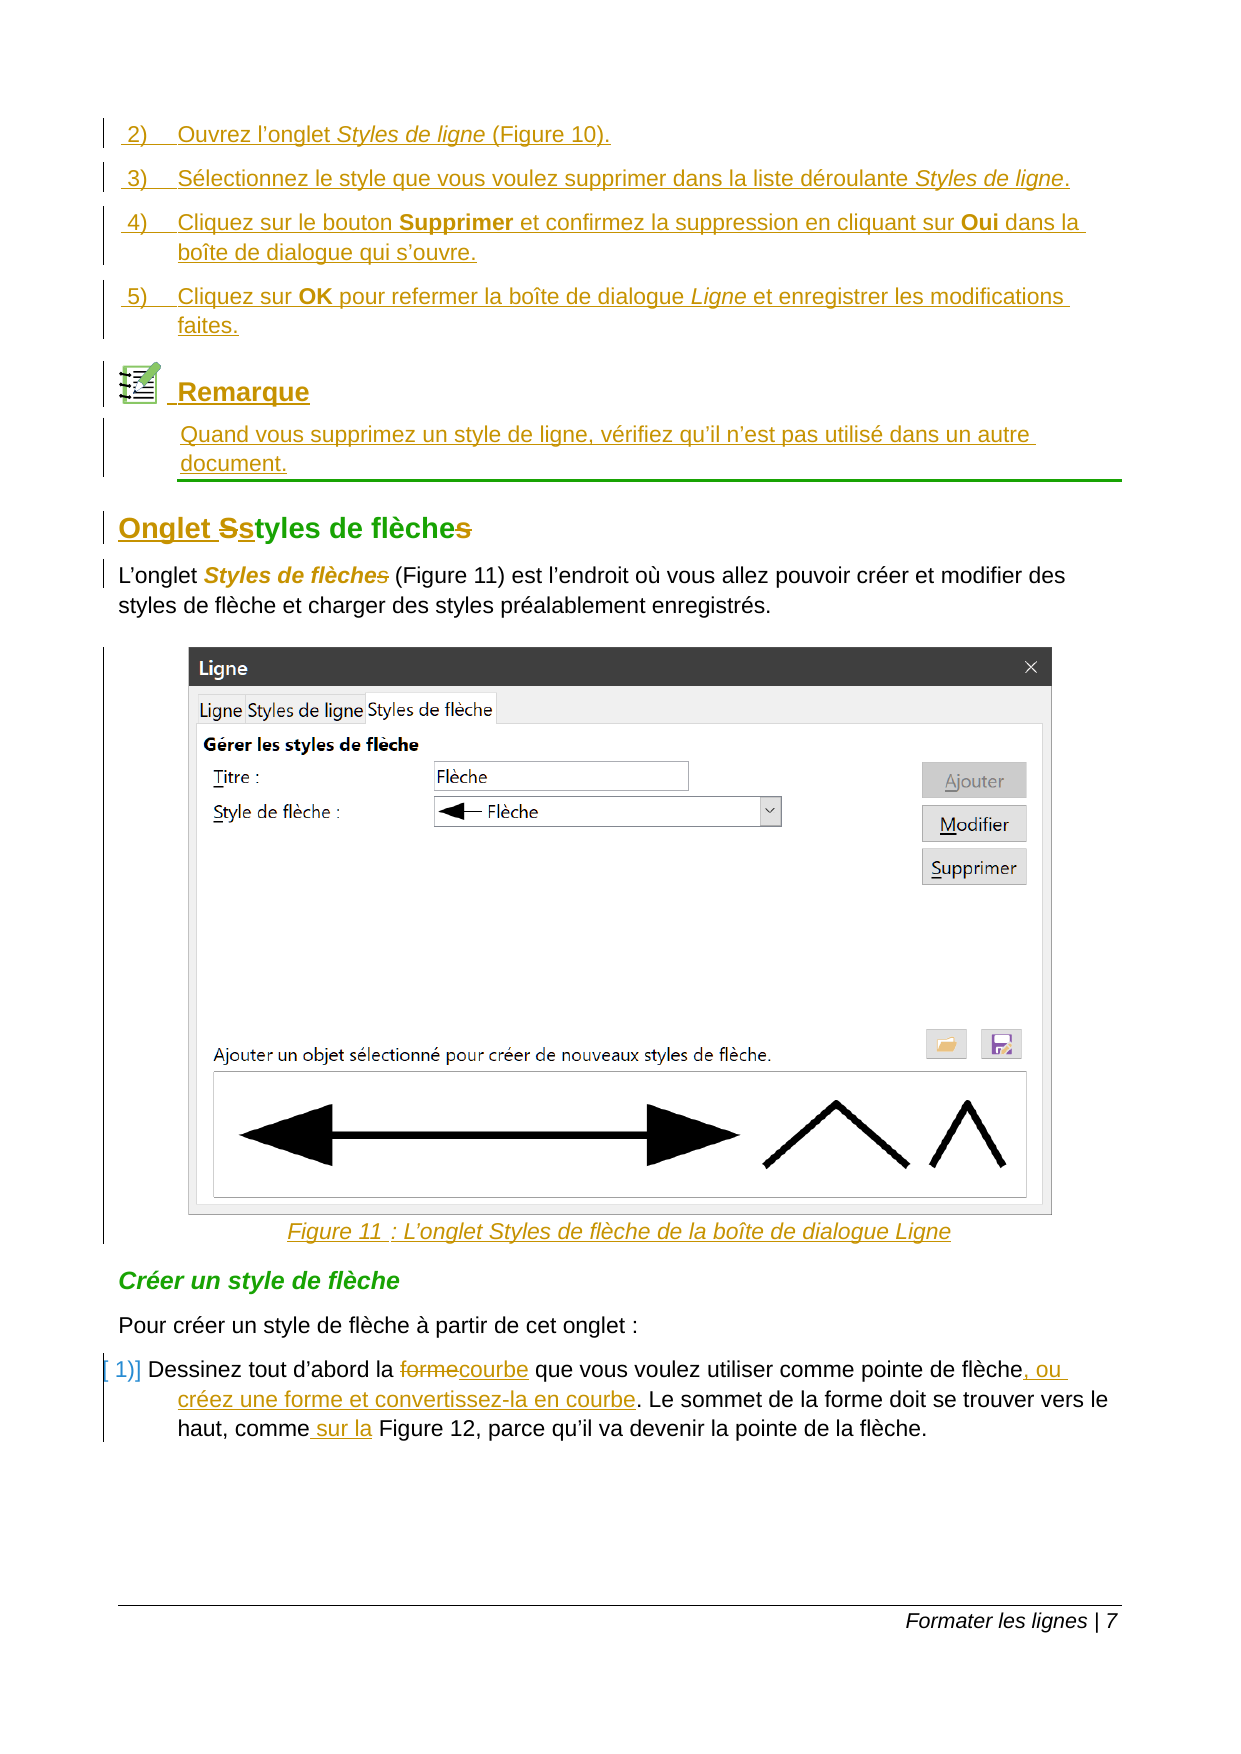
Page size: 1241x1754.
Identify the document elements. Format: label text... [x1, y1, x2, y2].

list Cliquez sur OK pour refermer la boîte de dialogue Ligne et enregistrer les modifications faites. [148, 280, 1122, 339]
picture [188, 647, 1052, 1215]
list Ouvrez l’onglet Styles de ligne (Figure 10). [148, 118, 1122, 148]
subtitle Onglet styles de flèche [118, 511, 1122, 544]
text L’onglet Styles de flèche (Figure 11) est l’endroit où vous allez pouvoir créer et modifier des styles de flèche et charger des styles préalablement enregistrés. [118, 559, 1122, 618]
list Dessinez tout d’abord la courbe que vous voulez utiliser comme pointe de flèche, ou créez une forme et convertissez-la en courbe. Le sommet de la forme doit se trouver vers le haut, comme sur la Figure 12, parce qu’il va devenir la pointe de la flèche. [148, 1353, 1122, 1442]
list Sélectionnez le style que vous voulez supprimer dans la liste déroulante Styles de ligne. [148, 162, 1122, 192]
subtitle Créer un style de flèche [118, 1265, 1122, 1294]
list Remarque [118, 361, 1122, 407]
text Quand vous supprimez un style de ligne, vérifiez qu’il n’est pas utilisé dans un autre document. [177, 415, 1122, 479]
text Pour créer un style de flèche à partir de cet onglet : [118, 1309, 1122, 1339]
list Cliquez sur le bouton Supprimer et confirmez la suppression en cliquant sur Oui dans la boîte de dialogue qui s’ouvre. [148, 206, 1122, 265]
text Figure 11 : L’onglet Styles de flèche de la boîte de dialogue Ligne [118, 1215, 1122, 1244]
